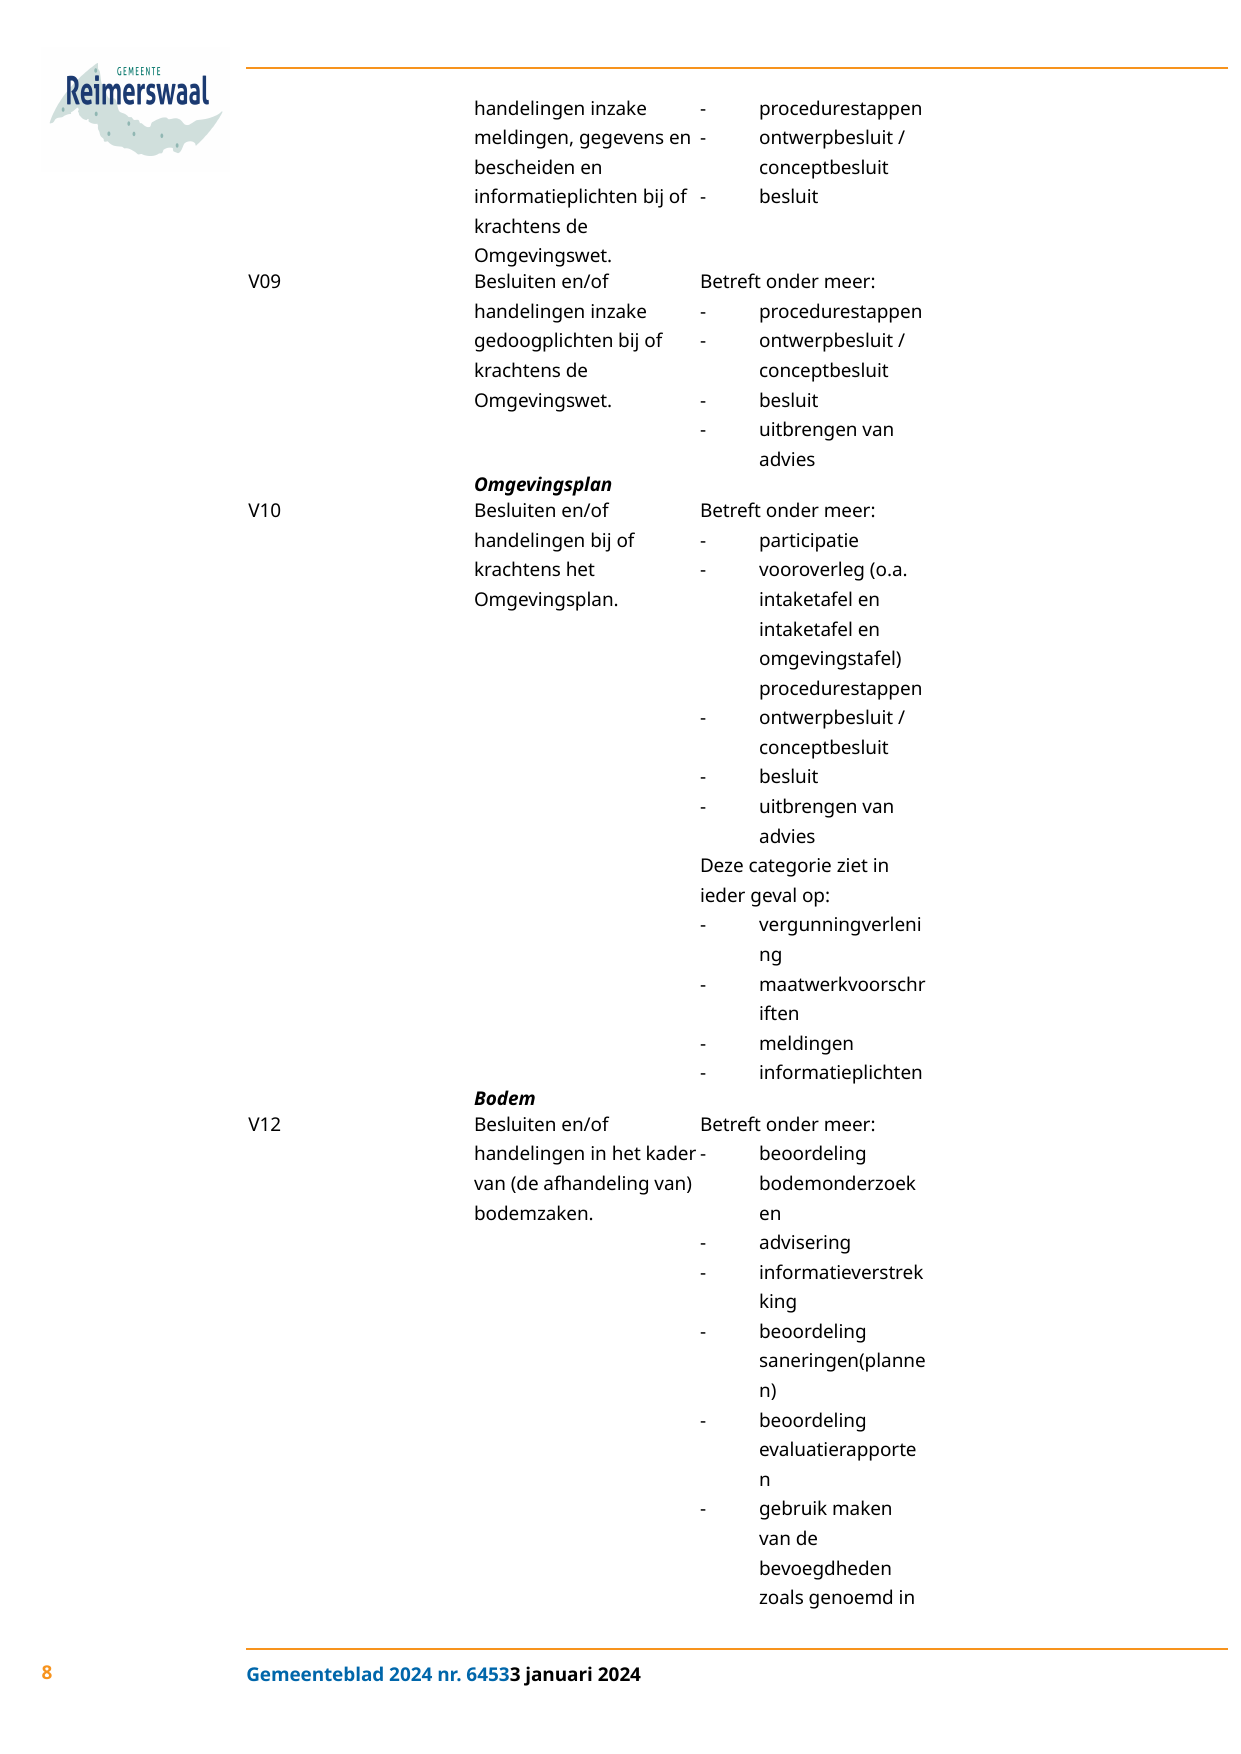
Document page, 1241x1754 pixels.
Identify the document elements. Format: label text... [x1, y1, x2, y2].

table_cell Omgevingsplan [474, 472, 700, 497]
table_cell Besluiten en/of handelingen inzake gedoogplichten bij of krachtens de Omgevingswet. [474, 269, 700, 472]
table_cell V12 [248, 1111, 474, 1610]
table_cell Betreft onder meer: beoordeling bodemonderzoeken advisering informatieverstrekking beoordeling saneringen(plannen) beoordeling evaluatierapporten gebruik maken van de bevoegdheden zoals genoemd in [700, 1111, 926, 1610]
table_cell V09 [248, 269, 474, 472]
table_cell handelingen inzake meldingen, gegevens en bescheiden en informatieplichten bij of krachtens de Omgevingswet. [474, 95, 700, 268]
table_cell [248, 472, 474, 497]
table_cell [926, 269, 1152, 472]
picture [41, 47, 231, 172]
table_cell Bodem [474, 1085, 700, 1111]
table_cell [700, 472, 926, 497]
table_cell Betreft onder meer: procedurestappen ontwerpbesluit / conceptbesluit besluit uitbrengen van advies [700, 269, 926, 472]
table_cell Betreft onder meer: participatie vooroverleg (o.a. intaketafel en intaketafel en omgevingstafel) procedurestappen ontwerpbesluit / conceptbesluit besluit uitbrengen van advies Deze categorie ziet in ieder geval op: vergunningverlening maatwerkvoorschriften meldingen informatieplichten [700, 498, 926, 1085]
table_cell procedurestappen ontwerpbesluit / conceptbesluit besluit [700, 95, 926, 268]
table_cell V10 [248, 498, 474, 1085]
table_cell [248, 1085, 474, 1111]
table_cell Besluiten en/of handelingen bij of krachtens het Omgevingsplan. [474, 498, 700, 1085]
table_cell [926, 472, 1152, 497]
table_cell [926, 95, 1152, 268]
table_cell Besluiten en/of handelingen in het kader van (de afhandeling van) bodemzaken. [474, 1111, 700, 1610]
table_cell [248, 95, 474, 268]
table_cell [926, 498, 1152, 1085]
table_cell [700, 1085, 926, 1111]
table_cell [926, 1085, 1152, 1111]
table_cell [926, 1111, 1152, 1610]
